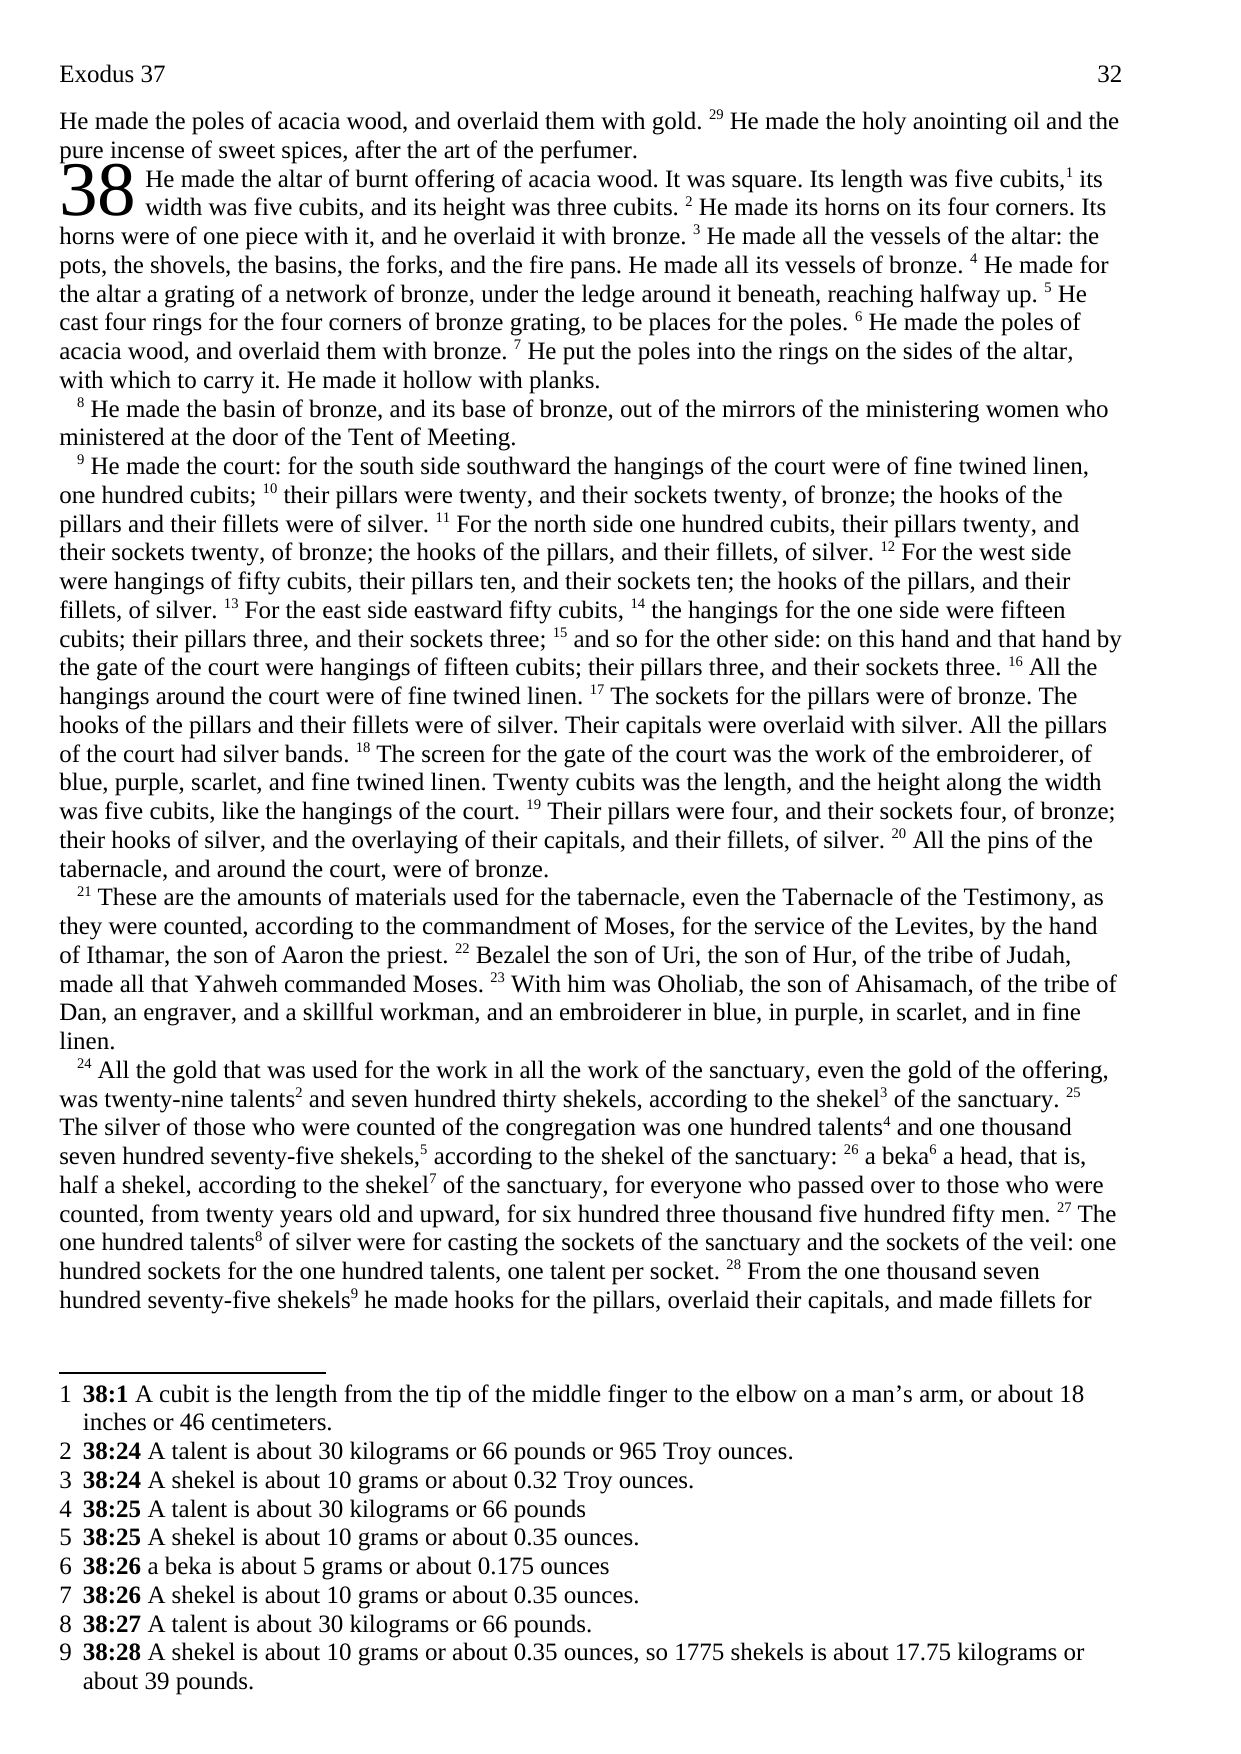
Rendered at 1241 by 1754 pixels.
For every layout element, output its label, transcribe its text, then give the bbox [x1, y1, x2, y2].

text He made the poles of acacia wood, and overlaid them with gold. 29 He made the holy anointing oil and the pure incense of sweet spices, after the art of the perfumer. [59, 106, 1122, 164]
text 38:26 a beka is about 5 grams or about 0.175 ounces [59, 1551, 1122, 1580]
text 38:25 A shekel is about 10 grams or about 0.35 ounces. [59, 1522, 1122, 1551]
text 9 He made the court: for the south side southward the hangings of the court were of fine twined linen, one hundred cubits; 10 their pillars were twenty, and their sockets twenty, of bronze; the hooks of the pillars and their fillets were of silver. 11 For the north side one hundred cubits, their pillars twenty, and their sockets twenty, of bronze; the hooks of the pillars, and their fillets, of silver. 12 For the west side were hangings of fifty cubits, their pillars ten, and their sockets ten; the hooks of the pillars, and their fillets, of silver. 13 For the east side eastward fifty cubits, 14 the hangings for the one side were fifteen cubits; their pillars three, and their sockets three; 15 and so for the other side: on this hand and that hand by the gate of the court were hangings of fifteen cubits; their pillars three, and their sockets three. 16 All the hangings around the court were of fine twined linen. 17 The sockets for the pillars were of bronze. The hooks of the pillars and their fillets were of silver. Their capitals were overlaid with silver. All the pillars of the court had silver bands. 18 The screen for the gate of the court was the work of the embroiderer, of blue, purple, scarlet, and fine twined linen. Twenty cubits was the length, and the height along the width was five cubits, like the hangings of the court. 19 Their pillars were four, and their sockets four, of bronze; their hooks of silver, and the overlaying of their capitals, and their fillets, of silver. 20 All the pins of the tabernacle, and around the court, were of bronze. [59, 451, 1122, 882]
text 38:26 A shekel is about 10 grams or about 0.35 ounces. [59, 1580, 1122, 1609]
text 38:25 A talent is about 30 kilograms or 66 pounds [59, 1494, 1122, 1522]
text 38:1 A cubit is the length from the tip of the middle finger to the elbow on a man’s arm, or about 18 inches or 46 centimeters. [59, 1379, 1122, 1436]
text 38He made the altar of burnt offering of acacia wood. It was square. Its length was five cubits, its width was five cubits, and its height was three cubits. 2 He made its horns on its four corners. Its horns were of one piece with it, and he overlaid it with bronze. 3 He made all the vessels of the altar: the pots, the shovels, the basins, the forks, and the fire pans. He made all its vessels of bronze. 4 He made for the altar a grating of a network of bronze, under the ledge around it beneath, reaching halfway up. 5 He cast four rings for the four corners of bronze grating, to be places for the poles. 6 He made the poles of acacia wood, and overlaid them with bronze. 7 He put the poles into the rings on the sides of the altar, with which to carry it. He made it hollow with planks. [59, 164, 1122, 394]
text 38:24 A shekel is about 10 grams or about 0.32 Troy ounces. [59, 1465, 1122, 1494]
text 38:27 A talent is about 30 kilograms or 66 pounds. [59, 1609, 1122, 1637]
text 38:24 A talent is about 30 kilograms or 66 pounds or 965 Troy ounces. [59, 1436, 1122, 1465]
text 21 These are the amounts of materials used for the tabernacle, even the Tabernacle of the Testimony, as they were counted, according to the commandment of Moses, for the service of the Levites, by the hand of Ithamar, the son of Aaron the priest. 22 Bezalel the son of Uri, the son of Hur, of the tribe of Judah, made all that Yahweh commanded Moses. 23 With him was Oholiab, the son of Ahisamach, of the tribe of Dan, an engraver, and a skillful workman, and an embroiderer in blue, in purple, in scarlet, and in fine linen. [59, 882, 1122, 1055]
text 38:28 A shekel is about 10 grams or about 0.35 ounces, so 1775 shekels is about 17.75 kilograms or about 39 pounds. [59, 1637, 1122, 1695]
text 8 He made the basin of bronze, and its base of bronze, out of the mirrors of the ministering women who ministered at the door of the Tent of Meeting. [59, 394, 1122, 451]
text 24 All the gold that was used for the work in all the work of the sanctuary, even the gold of the offering, was twenty-nine talents and seven hundred thirty shekels, according to the shekel of the sanctuary. 25 The silver of those who were counted of the congregation was one hundred talents and one thousand seven hundred seventy-five shekels, according to the shekel of the sanctuary: 26 a beka a head, that is, half a shekel, according to the shekel of the sanctuary, for everyone who passed over to those who were counted, from twenty years old and upward, for six hundred three thousand five hundred fifty men. 27 The one hundred talents of silver were for casting the sockets of the sanctuary and the sockets of the veil: one hundred sockets for the one hundred talents, one talent per socket. 28 From the one thousand seven hundred seventy-five shekels he made hooks for the pillars, overlaid their capitals, and made fillets for [59, 1055, 1122, 1314]
